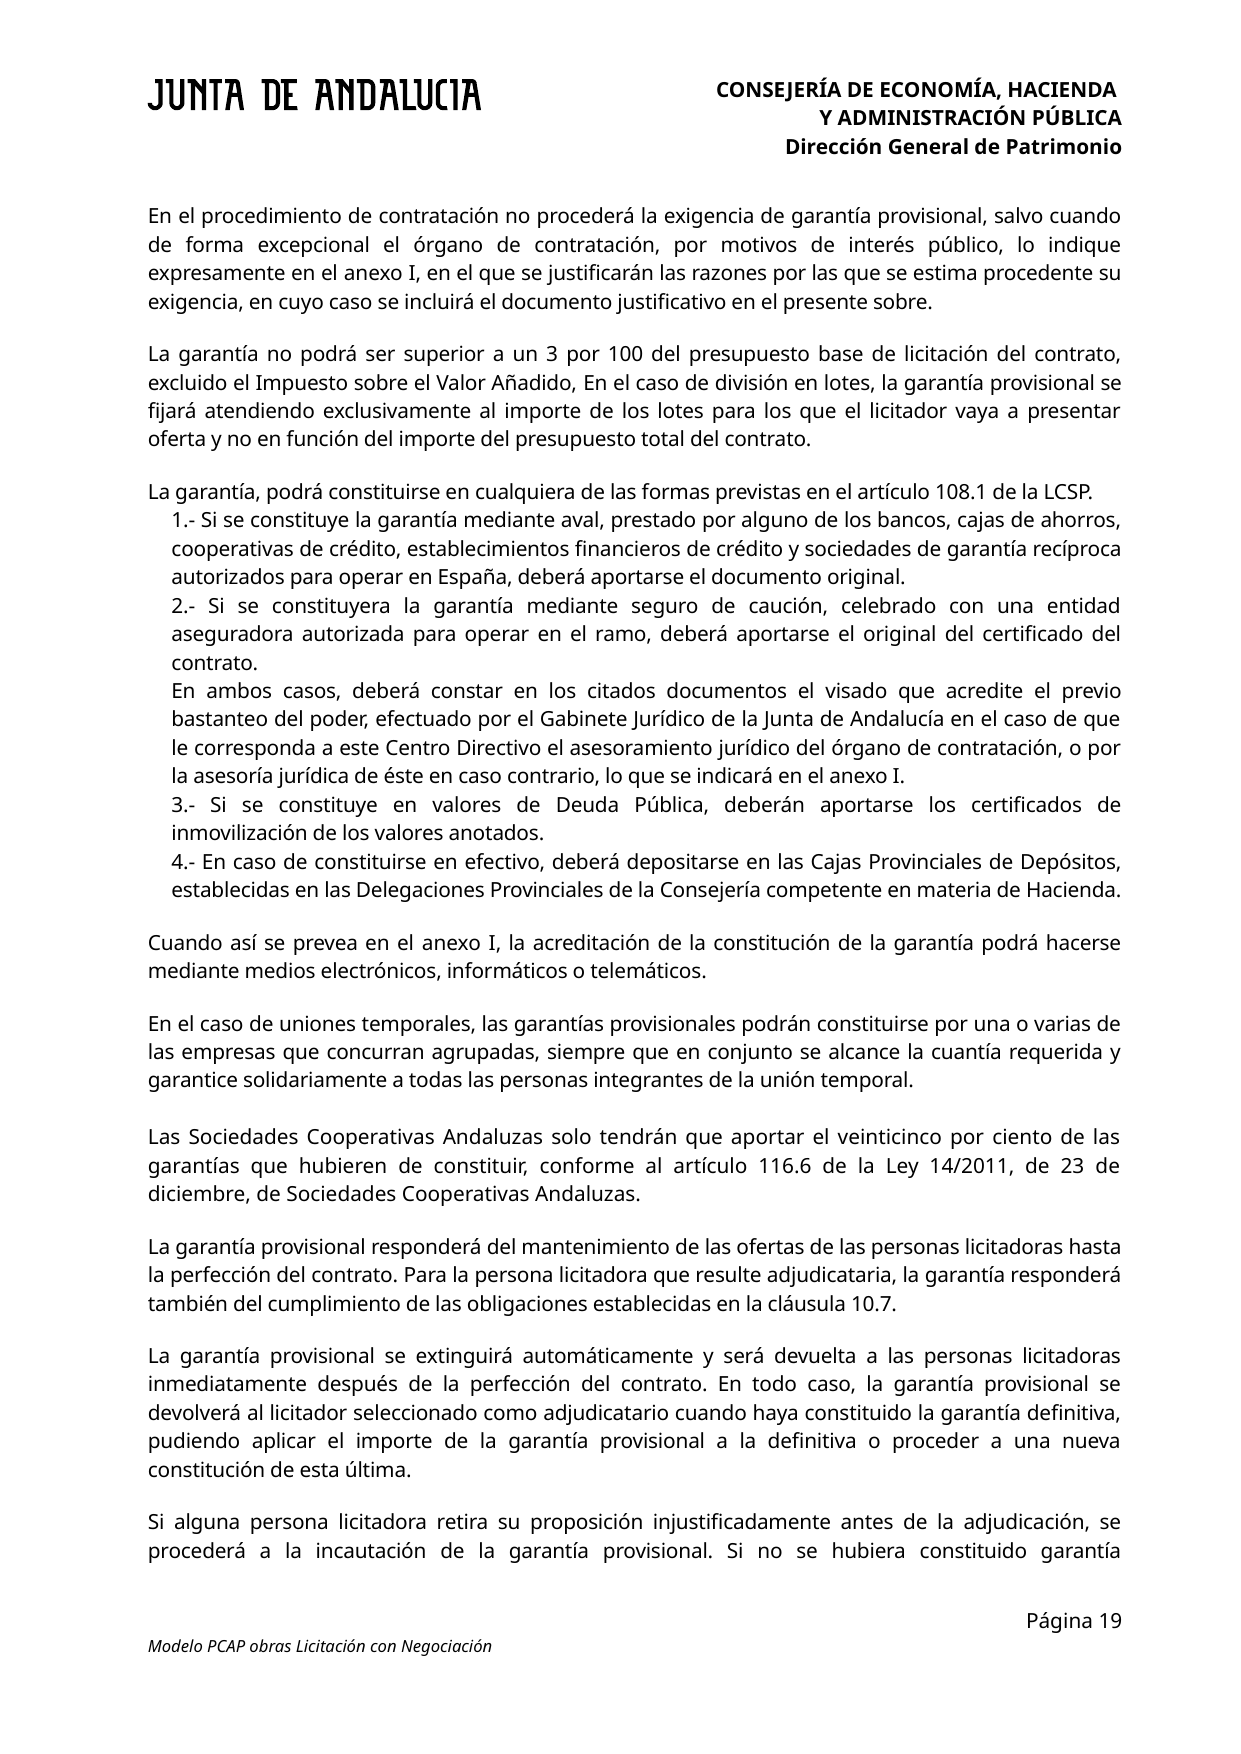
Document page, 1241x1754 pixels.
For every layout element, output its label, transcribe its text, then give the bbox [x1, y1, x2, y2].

text En ambos casos, deberá constar en los citados documentos el visado que acredite el previo bastanteo del poder, efectuado por el Gabinete Jurídico de la Junta de Andalucía en el caso de que le corresponda a este Centro Directivo el asesoramiento jurídico del órgano de contratación, o por la asesoría jurídica de éste en caso contrario, lo que se indicará en el anexo I. [171, 676, 1122, 790]
text 2.- Si se constituyera la garantía mediante seguro de caución, celebrado con una entidad aseguradora autorizada para operar en el ramo, deberá aportarse el original del certificado del contrato. [171, 591, 1122, 676]
text La garantía provisional se extinguirá automáticamente y será devuelta a las personas licitadoras inmediatamente después de la perfección del contrato. En todo caso, la garantía provisional se devolverá al licitador seleccionado como adjudicatario cuando haya constituido la garantía definitiva, pudiendo aplicar el importe de la garantía provisional a la definitiva o proceder a una nueva constitución de esta última. [148, 1341, 1122, 1483]
text Las Sociedades Cooperativas Andaluzas solo tendrán que aportar el veinticinco por ciento de las garantías que hubieren de constituir, conforme al artículo 116.6 de la Ley 14/2011, de 23 de diciembre, de Sociedades Cooperativas Andaluzas. [148, 1122, 1122, 1208]
text Si alguna persona licitadora retira su proposición injustificadamente antes de la adjudicación, se procederá a la incautación de la garantía provisional. Si no se hubiera constituido garantía [148, 1507, 1122, 1564]
text En el caso de uniones temporales, las garantías provisionales podrán constituirse por una o varias de las empresas que concurran agrupadas, siempre que en conjunto se alcance la cuantía requerida y garantice solidariamente a todas las personas integrantes de la unión temporal. [148, 1009, 1122, 1094]
text La garantía, podrá constituirse en cualquiera de las formas previstas en el artículo 108.1 de la LCSP. [148, 477, 1122, 506]
text En el procedimiento de contratación no procederá la exigencia de garantía provisional, salvo cuando de forma excepcional el órgano de contratación, por motivos de interés público, lo indique expresamente en el anexo I, en el que se justificarán las razones por las que se estima procedente su exigencia, en cuyo caso se incluirá el documento justificativo en el presente sobre. [148, 201, 1122, 315]
text La garantía no podrá ser superior a un 3 por 100 del presupuesto base de licitación del contrato, excluido el Impuesto sobre el Valor Añadido, En el caso de división en lotes, la garantía provisional se fijará atendiendo exclusivamente al importe de los lotes para los que el licitador vaya a presentar oferta y no en función del importe del presupuesto total del contrato. [148, 339, 1122, 453]
text 1.- Si se constituye la garantía mediante aval, prestado por alguno de los bancos, cajas de ahorros, cooperativas de crédito, establecimientos financieros de crédito y sociedades de garantía recíproca autorizados para operar en España, deberá aportarse el documento original. [171, 506, 1122, 591]
text 4.- En caso de constituirse en efectivo, deberá depositarse en las Cajas Provinciales de Depósitos, establecidas en las Delegaciones Provinciales de la Consejería competente en materia de Hacienda. [171, 847, 1122, 904]
text La garantía provisional responderá del mantenimiento de las ofertas de las personas licitadoras hasta la perfección del contrato. Para la persona licitadora que resulte adjudicataria, la garantía responderá también del cumplimiento de las obligaciones establecidas en la cláusula 10.7. [148, 1232, 1122, 1317]
text 3.- Si se constituye en valores de Deuda Pública, deberán aportarse los certificados de inmovilización de los valores anotados. [171, 790, 1122, 847]
text Cuando así se prevea en el anexo I, la acreditación de la constitución de la garantía podrá hacerse mediante medios electrónicos, informáticos o telemáticos. [148, 928, 1122, 984]
